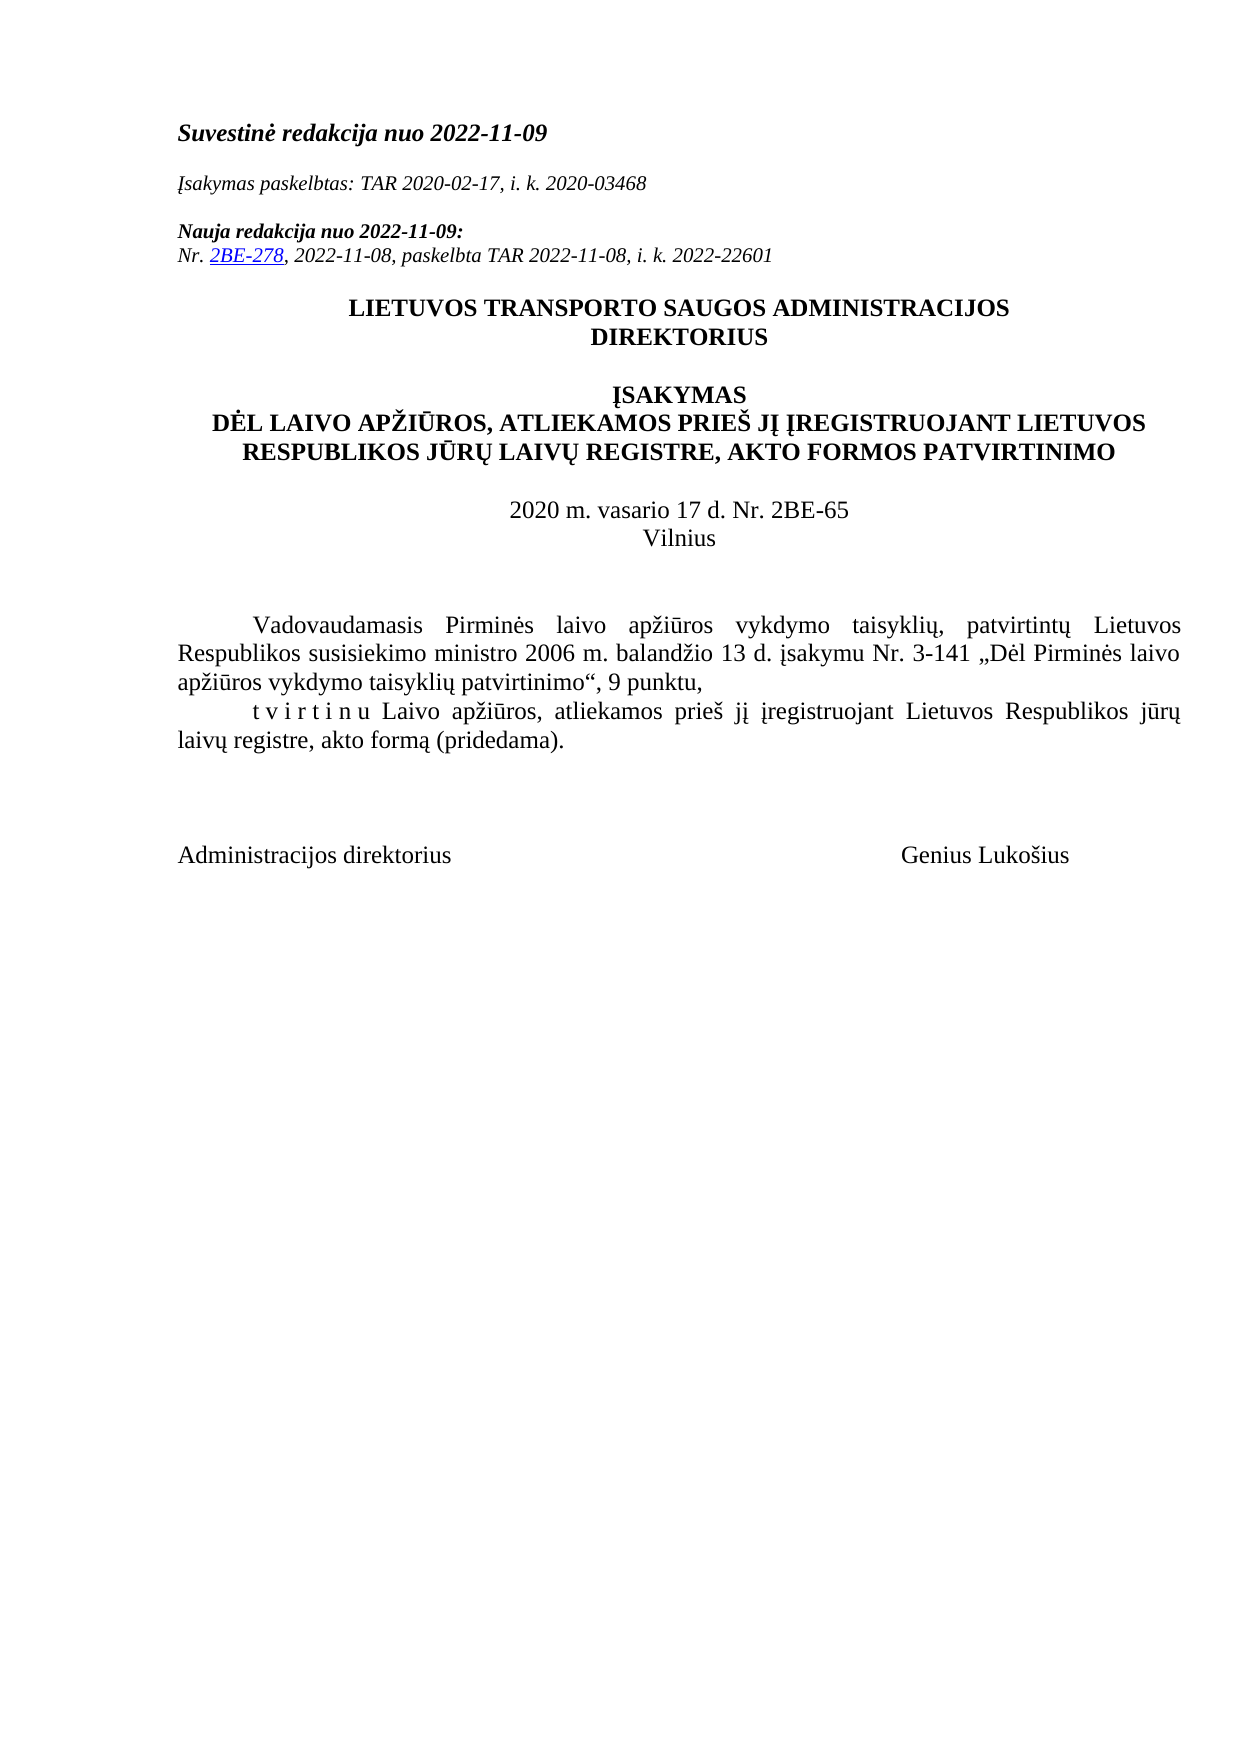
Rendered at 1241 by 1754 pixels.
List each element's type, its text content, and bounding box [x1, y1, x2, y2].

text 2020 m. vasario 17 d. Nr. 2BE-65 [177, 495, 1181, 523]
text Administracijos direktorius Genius Lukošius [177, 840, 1181, 868]
text Įsakymas paskelbtas: TAR 2020-02-17, i. k. 2020-03468 [177, 171, 1181, 195]
text Direktorius [177, 322, 1181, 351]
text ĮSAKYMAS [177, 380, 1181, 408]
text Nr. 2BE-278, 2022-11-08, paskelbta TAR 2022-11-08, i. k. 2022-22601 [177, 243, 1181, 267]
text Lietuvos transporto saugos administracijos [177, 293, 1181, 322]
text t v i r t i n u Laivo apžiūros, atliekamos prieš jį įregistruojant Lietuvos Respublikos jūrų laivų registre, akto formą (pridedama). [177, 696, 1181, 753]
text DĖL LAIVO APŽIŪROS, ATLIEKAMOS PRIEŠ jį įREGISTRUOJANT LIETUVOS RESPUBLIKOS JŪRŲ LAIVŲ REGISTRE, AKTO FORMos PATVIRTINIMO [177, 408, 1181, 466]
text Vadovaudamasis Pirminės laivo apžiūros vykdymo taisyklių, patvirtintų Lietuvos Respublikos susisiekimo ministro 2006 m. balandžio 13 d. įsakymu Nr. 3-141 „Dėl Pirminės laivo apžiūros vykdymo taisyklių patvirtinimo“, 9 punktu, [177, 610, 1181, 696]
text Vilnius [177, 523, 1181, 552]
text Suvestinė redakcija nuo 2022-11-09 [177, 118, 1181, 147]
text Nauja redakcija nuo 2022-11-09: [177, 219, 1181, 243]
